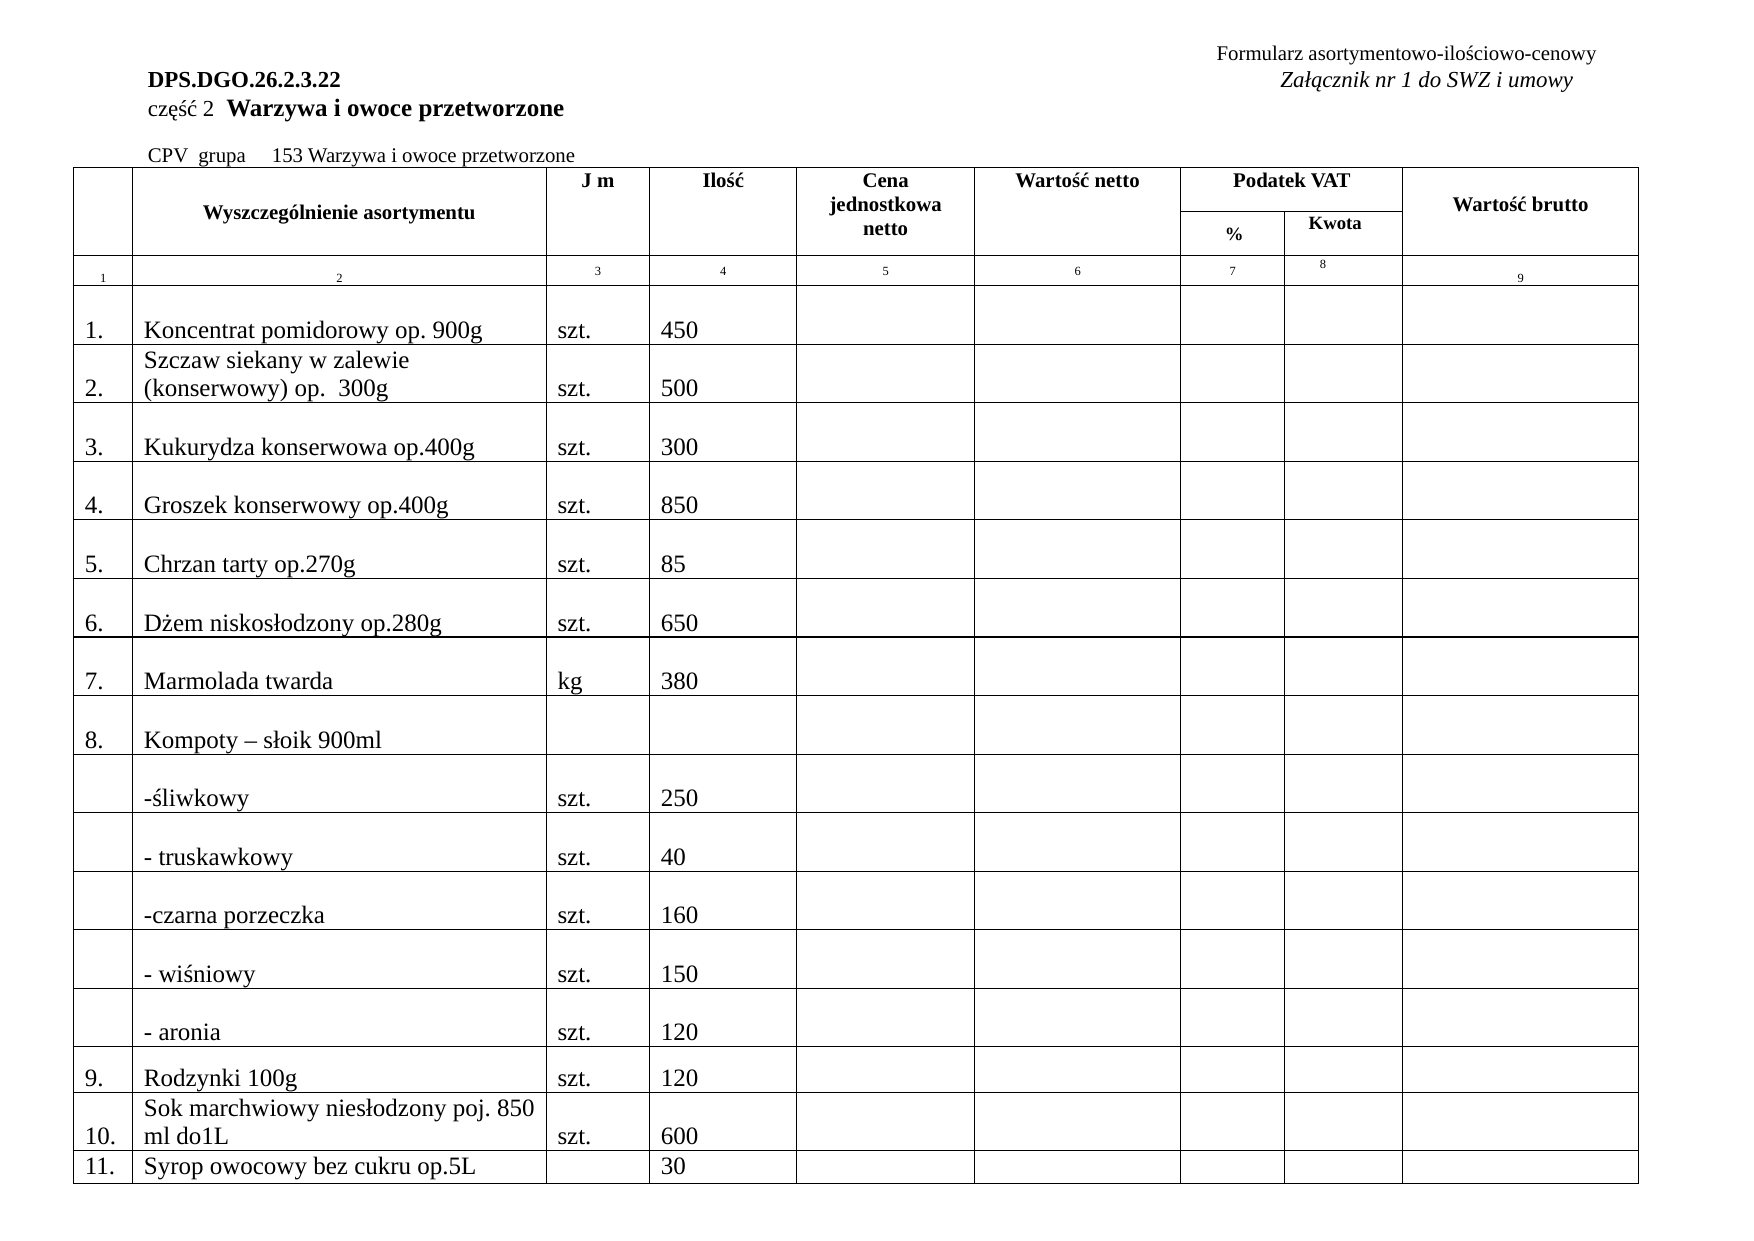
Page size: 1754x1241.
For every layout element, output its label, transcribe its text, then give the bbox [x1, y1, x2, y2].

table_cell [1285, 872, 1402, 929]
table_cell [1181, 872, 1284, 929]
table_cell [1285, 989, 1402, 1046]
table_cell [797, 345, 974, 402]
table_cell 9. [74, 1047, 132, 1092]
table_cell [1181, 989, 1284, 1046]
table_cell [1403, 1093, 1638, 1150]
table_cell [1403, 638, 1638, 695]
table_cell [74, 813, 132, 871]
table_cell [1403, 813, 1638, 871]
table_cell [547, 1151, 649, 1183]
table_cell 4 [650, 256, 796, 285]
table_cell 6 [975, 256, 1180, 285]
table_cell [1403, 286, 1638, 344]
text Formularz asortymentowo-ilościowo-cenowy [148, 37, 1606, 66]
table_cell 2 [133, 256, 546, 285]
table_cell Koncentrat pomidorowy op. 900g [133, 286, 546, 344]
table_cell [1181, 462, 1284, 519]
table_header Ilość [650, 168, 796, 255]
table_cell [1285, 930, 1402, 988]
table_cell [1181, 638, 1284, 695]
table_cell [1285, 638, 1402, 695]
table_cell [975, 1151, 1180, 1183]
table_cell [1181, 286, 1284, 344]
table_cell [797, 1151, 974, 1183]
table_cell [797, 286, 974, 344]
table_cell szt. [547, 345, 649, 402]
table_cell [975, 403, 1180, 461]
table_cell - aronia [133, 989, 546, 1046]
table_cell [797, 638, 974, 695]
table_cell [650, 696, 796, 753]
table_cell 11. [74, 1151, 132, 1183]
table_cell szt. [547, 579, 649, 636]
table_cell [975, 1093, 1180, 1150]
table_cell 5 [797, 256, 974, 285]
table_cell [1181, 345, 1284, 402]
table_cell szt. [547, 520, 649, 578]
table_cell [74, 930, 132, 988]
table_cell [1403, 872, 1638, 929]
table_cell Groszek konserwowy op.400g [133, 462, 546, 519]
text CPV grupa 153 Warzywa i owoce przetworzone [148, 143, 1606, 167]
table_cell [975, 813, 1180, 871]
table_header Wartość netto [975, 168, 1180, 255]
table_cell szt. [547, 989, 649, 1046]
table_cell Kwota [1285, 212, 1402, 255]
table_cell 450 [650, 286, 796, 344]
table_header Wartość brutto [1403, 168, 1638, 255]
table_cell [797, 696, 974, 753]
table_cell 1 [74, 256, 132, 285]
table_header Cena jednostkowa netto [797, 168, 974, 255]
table_cell [975, 462, 1180, 519]
table_cell szt. [547, 462, 649, 519]
table_cell 10. [74, 1093, 132, 1150]
table_cell [1181, 520, 1284, 578]
table_cell Marmolada twarda [133, 638, 546, 695]
table_cell [1403, 1151, 1638, 1183]
table_cell [1285, 286, 1402, 344]
table_cell - wiśniowy [133, 930, 546, 988]
table_cell 160 [650, 872, 796, 929]
table_cell [797, 755, 974, 812]
table_cell 9 [1403, 256, 1638, 285]
table_cell [975, 638, 1180, 695]
table_cell Dżem niskosłodzony op.280g [133, 579, 546, 636]
table_cell Syrop owocowy bez cukru op.5L [133, 1151, 546, 1183]
table_cell % [1181, 212, 1284, 255]
table_cell szt. [547, 1093, 649, 1150]
table_cell Sok marchwiowy niesłodzony poj. 850 ml do1L [133, 1093, 546, 1150]
table_cell [975, 345, 1180, 402]
table_cell [1403, 696, 1638, 753]
table_cell [975, 930, 1180, 988]
table_cell [1403, 989, 1638, 1046]
table_cell 850 [650, 462, 796, 519]
table_header Lp [74, 168, 132, 255]
table_cell szt. [547, 403, 649, 461]
table_cell szt. [547, 1047, 649, 1092]
table_cell [1403, 462, 1638, 519]
table_cell [797, 403, 974, 461]
table_cell [975, 872, 1180, 929]
table_cell [74, 755, 132, 812]
table_cell [797, 872, 974, 929]
table_cell szt. [547, 872, 649, 929]
table_cell kg [547, 638, 649, 695]
table_cell 500 [650, 345, 796, 402]
table_cell [1285, 579, 1402, 636]
table_cell [975, 696, 1180, 753]
table_cell 5. [74, 520, 132, 578]
table_cell 3 [547, 256, 649, 285]
table_cell 8. [74, 696, 132, 753]
table_cell 600 [650, 1093, 796, 1150]
table_cell 1. [74, 286, 132, 344]
table_cell 7. [74, 638, 132, 695]
table_cell [1181, 930, 1284, 988]
table_cell szt. [547, 286, 649, 344]
table_cell [1285, 1093, 1402, 1150]
table_cell [797, 520, 974, 578]
table_cell 650 [650, 579, 796, 636]
table_cell [1403, 1047, 1638, 1092]
table_cell [797, 462, 974, 519]
table_cell [975, 1047, 1180, 1092]
table_cell Kompoty – słoik 900ml [133, 696, 546, 753]
text DPS.DGO.26.2.3.22 Załącznik nr 1 do SWZ i umowy [148, 66, 1606, 93]
table_cell [1285, 345, 1402, 402]
table_cell 85 [650, 520, 796, 578]
table_header Wyszczególnienie asortymentu [133, 168, 546, 255]
table_cell [797, 1047, 974, 1092]
table_cell Rodzynki 100g [133, 1047, 546, 1092]
table_cell 150 [650, 930, 796, 988]
table_cell Kukurydza konserwowa op.400g [133, 403, 546, 461]
table_cell [74, 872, 132, 929]
table_cell 300 [650, 403, 796, 461]
table_header J m [547, 168, 649, 255]
table_cell [1285, 1047, 1402, 1092]
table_cell [74, 989, 132, 1046]
table_cell 3. [74, 403, 132, 461]
table_cell Szczaw siekany w zalewie (konserwowy) op. 300g [133, 345, 546, 402]
table_cell [797, 930, 974, 988]
table_cell [797, 813, 974, 871]
table_cell Chrzan tarty op.270g [133, 520, 546, 578]
table_cell [547, 696, 649, 753]
table_cell szt. [547, 813, 649, 871]
table_cell szt. [547, 930, 649, 988]
table_cell [797, 579, 974, 636]
table_cell - truskawkowy [133, 813, 546, 871]
table_cell [975, 286, 1180, 344]
table_cell [1181, 813, 1284, 871]
table_cell 40 [650, 813, 796, 871]
table_cell [1285, 520, 1402, 578]
table_cell 250 [650, 755, 796, 812]
table_cell [1181, 1047, 1284, 1092]
table_cell [1403, 520, 1638, 578]
table_cell [1181, 403, 1284, 461]
table_cell [1181, 696, 1284, 753]
table_cell [1181, 579, 1284, 636]
table_cell 6. [74, 579, 132, 636]
table_cell 30 [650, 1151, 796, 1183]
table_cell [975, 520, 1180, 578]
table_cell 2. [74, 345, 132, 402]
table_cell [1403, 579, 1638, 636]
table_cell 120 [650, 1047, 796, 1092]
table_header Podatek VAT [1181, 168, 1402, 211]
table_cell [1181, 1093, 1284, 1150]
table_cell [975, 989, 1180, 1046]
table_cell 7 [1181, 256, 1284, 285]
text część 2 Warzywa i owoce przetworzone [148, 93, 1606, 121]
table_cell [1181, 1151, 1284, 1183]
table_cell 8 [1285, 256, 1402, 285]
table_cell 4. [74, 462, 132, 519]
table_cell [797, 989, 974, 1046]
table_cell [1285, 755, 1402, 812]
table_cell 380 [650, 638, 796, 695]
table_cell -czarna porzeczka [133, 872, 546, 929]
table_cell [1285, 813, 1402, 871]
table_cell [1285, 403, 1402, 461]
table_cell [1403, 755, 1638, 812]
table_cell [1285, 696, 1402, 753]
table_cell 120 [650, 989, 796, 1046]
table_cell [797, 1093, 974, 1150]
table_cell [1285, 1151, 1402, 1183]
table_cell szt. [547, 755, 649, 812]
table_cell [1403, 403, 1638, 461]
table_cell [1285, 462, 1402, 519]
table_cell [1403, 345, 1638, 402]
table_cell [975, 579, 1180, 636]
table_cell [975, 755, 1180, 812]
table_cell -śliwkowy [133, 755, 546, 812]
table_cell [1181, 755, 1284, 812]
table_cell [1403, 930, 1638, 988]
